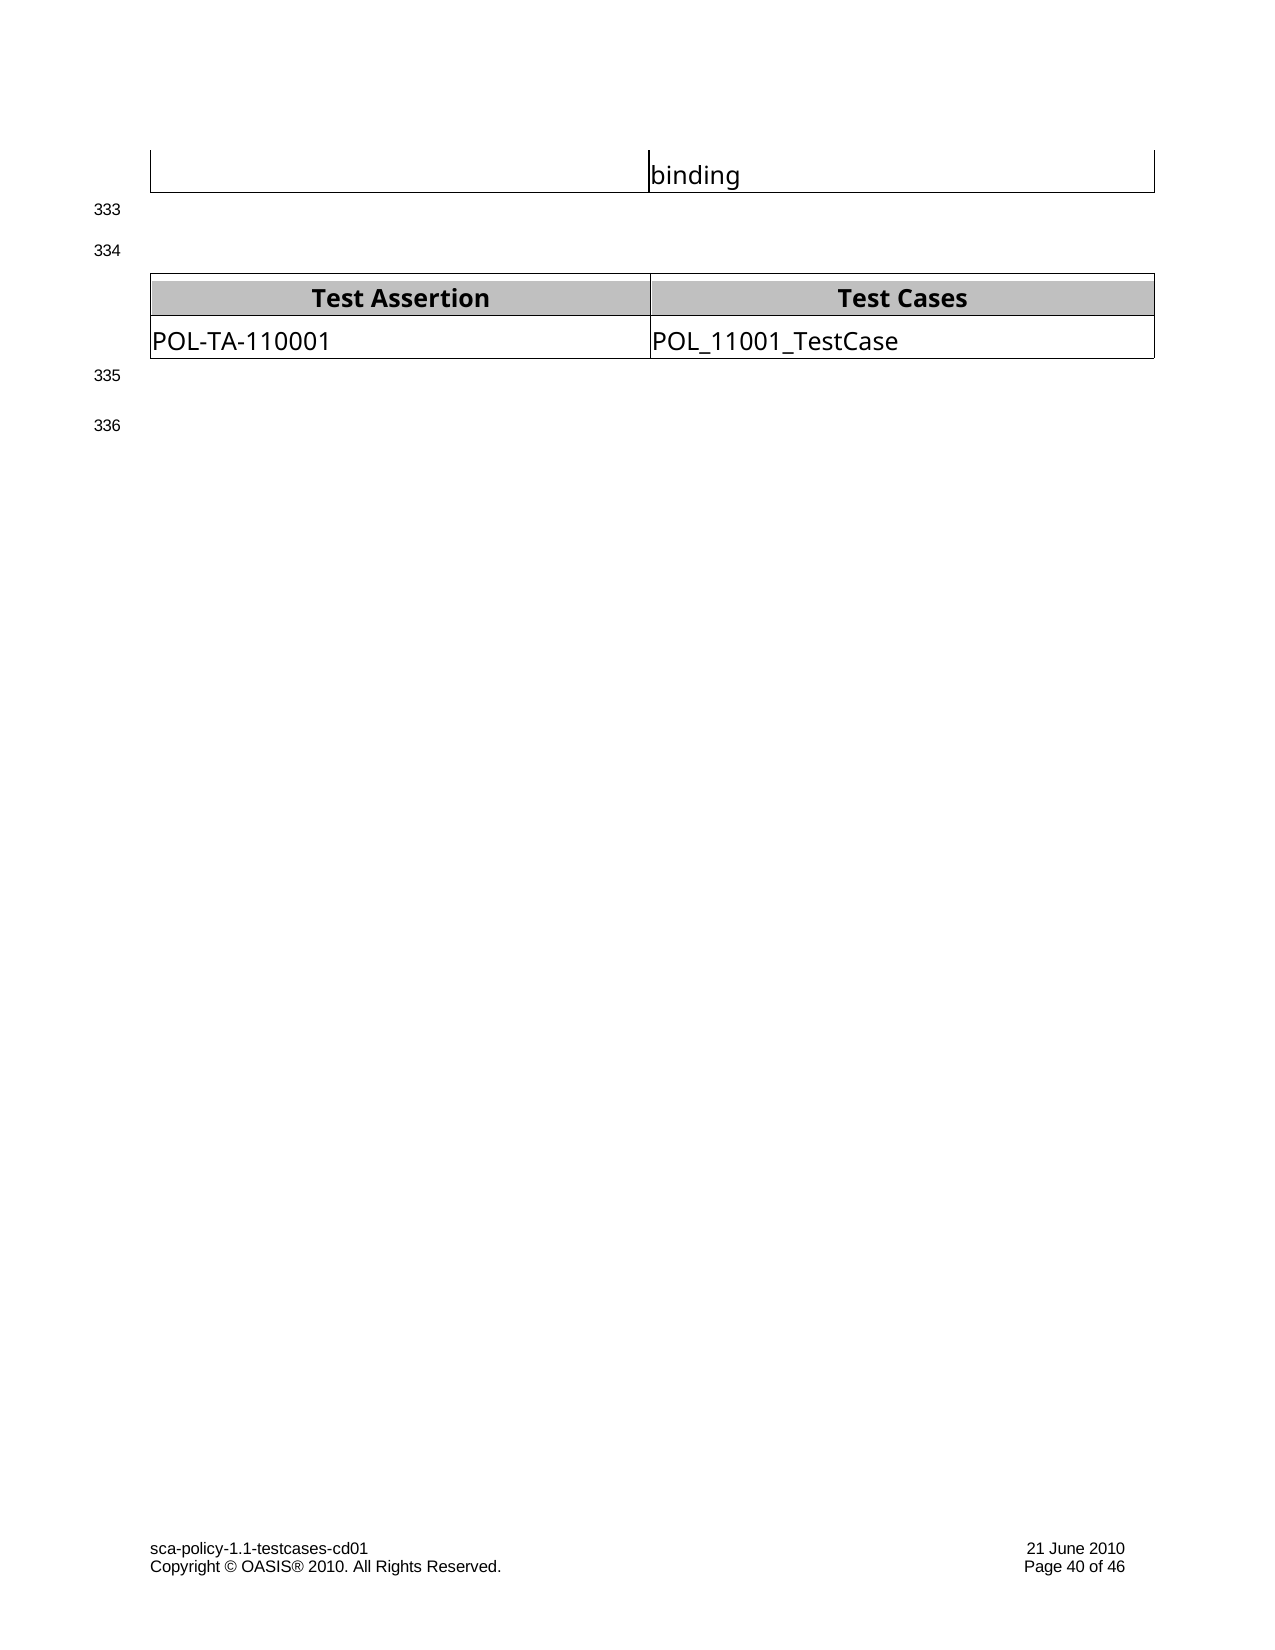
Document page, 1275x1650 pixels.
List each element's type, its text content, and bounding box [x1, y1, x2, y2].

table_header Test Cases [651, 274, 1154, 315]
table_cell [151, 150, 648, 192]
table_header Test Assertion [151, 274, 650, 315]
table_cell POL-TA-110001 [151, 316, 650, 358]
table_cell POL_11001_TestCase [651, 316, 1154, 358]
table_cell binding [650, 150, 1154, 192]
